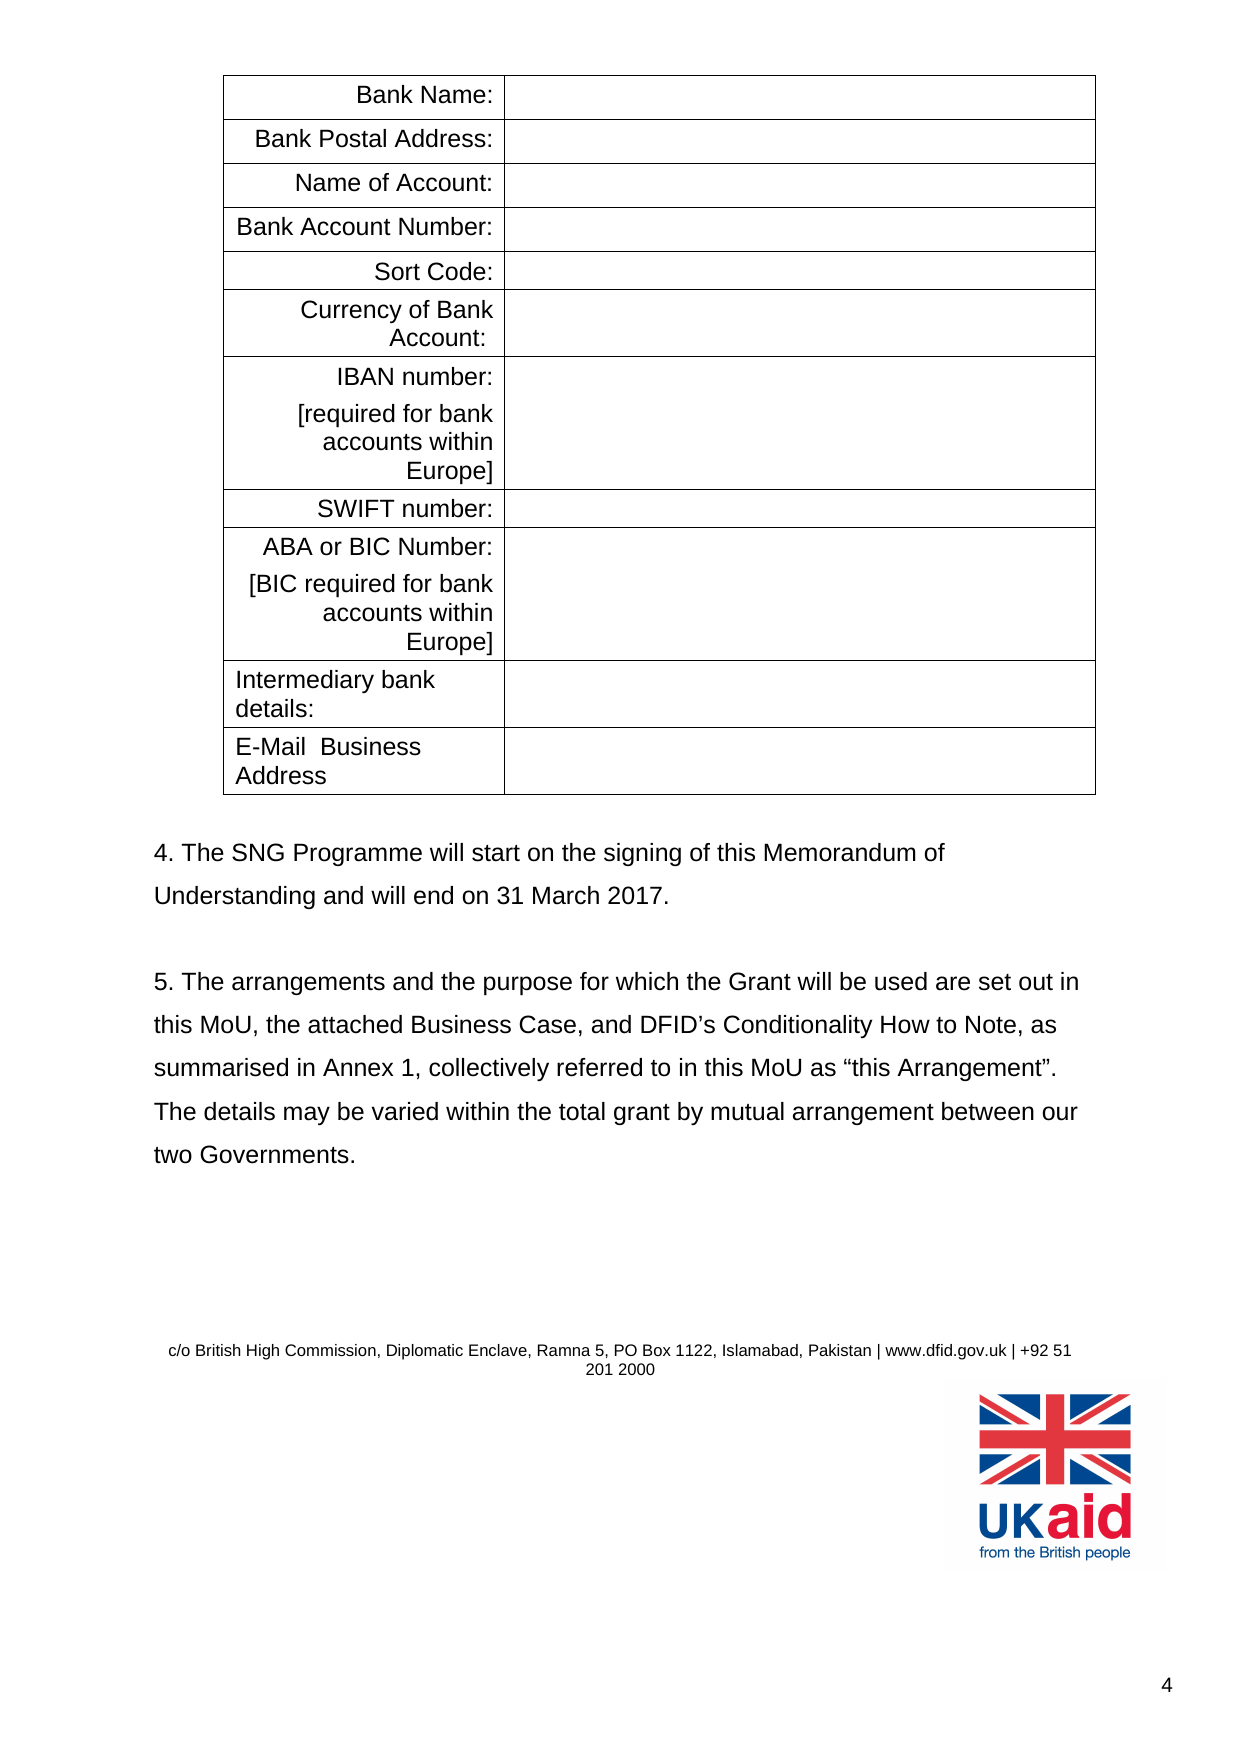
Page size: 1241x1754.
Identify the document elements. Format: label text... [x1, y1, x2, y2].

table_cell [505, 120, 1095, 163]
table_cell [505, 164, 1095, 207]
text 4. The SNG Programme will start on the signing of this Memorandum of Understanding and will end on 31 March 2017. [153, 838, 1087, 909]
table_cell [505, 490, 1095, 527]
table_cell [505, 252, 1095, 289]
table_cell Currency of Bank Account: [224, 290, 504, 356]
text 5. The arrangements and the purpose for which the Grant will be used are set out in this MoU, the attached Business Case, and DFID’s Conditionality How to Note, as summarised in Annex 1, collectively referred to in this MoU as “this Arrangement”. The details may be varied within the total grant by mutual arrangement between our two Governments. [153, 967, 1087, 1168]
table_cell Name of Account: [224, 164, 504, 207]
table_header Bank Name: [224, 76, 504, 119]
table_cell [505, 728, 1095, 793]
table_cell [505, 290, 1095, 356]
table_header [505, 76, 1095, 119]
table_cell [505, 357, 1095, 489]
table_cell Bank Account Number: [224, 208, 504, 251]
table_cell [505, 528, 1095, 660]
table_cell IBAN number: [required for bank accounts within Europe] [224, 357, 504, 489]
table_cell Sort Code: [224, 252, 504, 289]
table_cell [505, 661, 1095, 727]
table_cell E-Mail Business Address [224, 728, 504, 793]
table_cell Bank Postal Address: [224, 120, 504, 163]
table_cell SWIFT number: [224, 490, 504, 527]
table_cell ABA or BIC Number: [BIC required for bank accounts within Europe] [224, 528, 504, 660]
table_cell Intermediary bank details: [224, 661, 504, 727]
table_cell [505, 208, 1095, 251]
